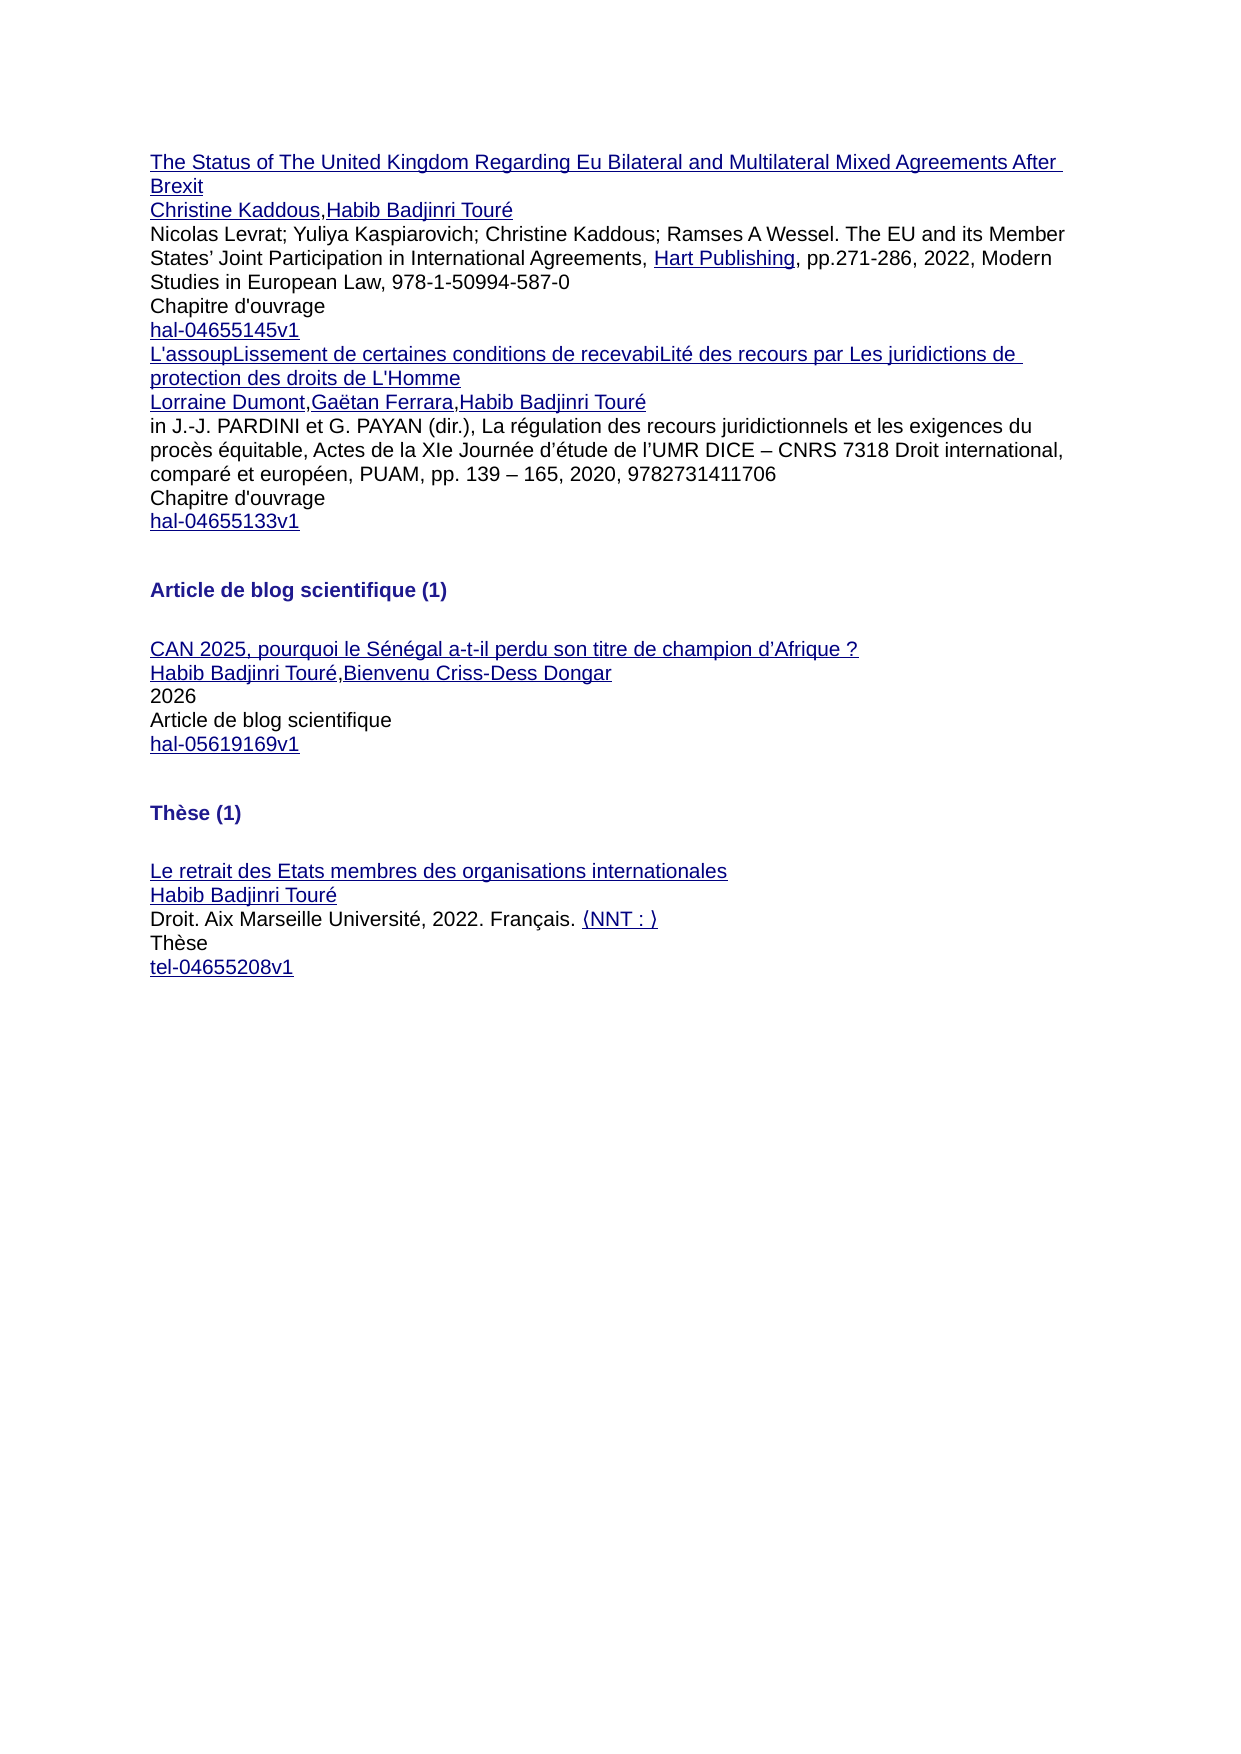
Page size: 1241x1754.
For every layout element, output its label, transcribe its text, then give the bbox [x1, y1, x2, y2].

table_cell The Status of The United Kingdom Regarding Eu Bilateral and Multilateral Mixed Agreements After Brexit Christine Kaddous,Habib Badjinri Touré Nicolas Levrat; Yuliya Kaspiarovich; Christine Kaddous; Ramses A Wessel. The EU and its Member States’ Joint Participation in International Agreements, Hart Publishing, pp.271-286, 2022, Modern Studies in European Law, 978-1-50994-587-0 Chapitre d'ouvrage hal-04655145v1 [150, 150, 1090, 342]
subtitle Article de blog scientifique (1) [150, 578, 1090, 602]
subtitle Thèse (1) [150, 801, 1090, 825]
table_cell L'assoupLissement de certaines conditions de recevabiLité des recours par Les juridictions de protection des droits de L'Homme Lorraine Dumont,Gaëtan Ferrara,Habib Badjinri Touré in J.-J. PARDINI et G. PAYAN (dir.), La régulation des recours juridictionnels et les exigences du procès équitable, Actes de la XIe Journée d’étude de l’UMR DICE – CNRS 7318 Droit international, comparé et européen, PUAM, pp. 139 – 165, 2020, 9782731411706 Chapitre d'ouvrage hal-04655133v1 [150, 342, 1090, 533]
table_header Le retrait des Etats membres des organisations internationales Habib Badjinri Touré Droit. Aix Marseille Université, 2022. Français. ⟨NNT : ⟩ Thèse tel-04655208v1 [150, 859, 1090, 979]
table_header CAN 2025, pourquoi le Sénégal a-t-il perdu son titre de champion d’Afrique ? Habib Badjinri Touré,Bienvenu Criss-Dess Dongar 2026 Article de blog scientifique hal-05619169v1 [150, 636, 1090, 756]
